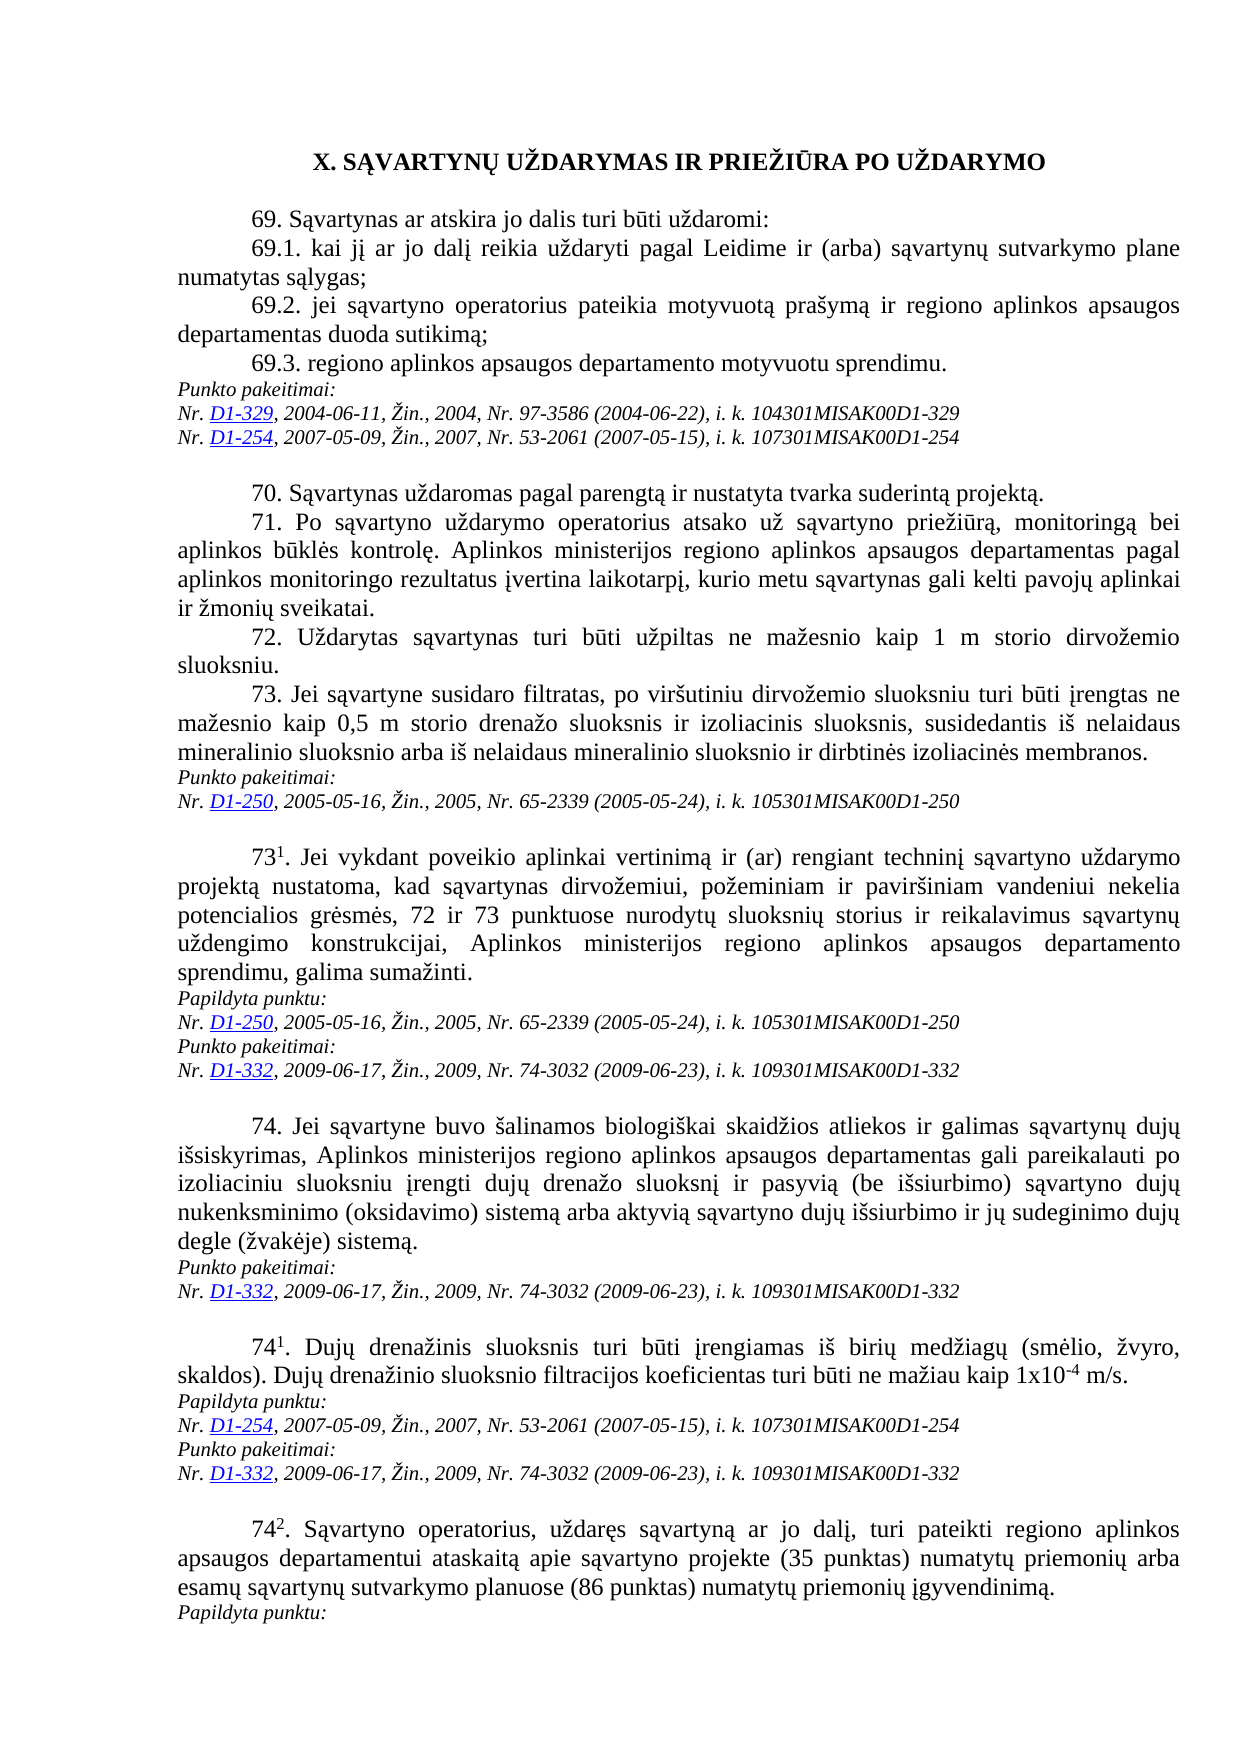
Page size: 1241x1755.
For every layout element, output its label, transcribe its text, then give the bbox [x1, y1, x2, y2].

text 69. Sąvartynas ar atskira jo dalis turi būti uždaromi: [177, 204, 1181, 233]
text 74. Jei sąvartyne buvo šalinamos biologiškai skaidžios atliekos ir galimas sąvartynų dujų išsiskyrimas, Aplinkos ministerijos regiono aplinkos apsaugos departamentas gali pareikalauti po izoliaciniu sluoksniu įrengti dujų drenažo sluoksnį ir pasyvią (be išsiurbimo) sąvartyno dujų nukenksminimo (oksidavimo) sistemą arba aktyvią sąvartyno dujų išsiurbimo ir jų sudeginimo dujų degle (žvakėje) sistemą. [177, 1111, 1181, 1255]
text 71. Po sąvartyno uždarymo operatorius atsako už sąvartyno priežiūrą, monitoringą bei aplinkos būklės kontrolę. Aplinkos ministerijos regiono aplinkos apsaugos departamentas pagal aplinkos monitoringo rezultatus įvertina laikotarpį, kurio metu sąvartynas gali kelti pavojų aplinkai ir žmonių sveikatai. [177, 507, 1181, 622]
text Nr. D1-250, 2005-05-16, Žin., 2005, Nr. 65-2339 (2005-05-24), i. k. 105301MISAK00D1-250 [177, 1010, 1181, 1034]
text Nr. D1-332, 2009-06-17, Žin., 2009, Nr. 74-3032 (2009-06-23), i. k. 109301MISAK00D1-332 [177, 1461, 1181, 1485]
text Punkto pakeitimai: [177, 1255, 1181, 1279]
text 72. Uždarytas sąvartynas turi būti užpiltas ne mažesnio kaip 1 m storio dirvožemio sluoksniu. [177, 622, 1181, 679]
text 69.3. regiono aplinkos apsaugos departamento motyvuotu sprendimu. [177, 348, 1181, 377]
text Nr. D1-254, 2007-05-09, Žin., 2007, Nr. 53-2061 (2007-05-15), i. k. 107301MISAK00D1-254 [177, 1413, 1181, 1437]
text Nr. D1-329, 2004-06-11, Žin., 2004, Nr. 97-3586 (2004-06-22), i. k. 104301MISAK00D1-329 [177, 401, 1181, 425]
text 70. Sąvartynas uždaromas pagal parengtą ir nustatyta tvarka suderintą projektą. [177, 478, 1181, 507]
text Nr. D1-332, 2009-06-17, Žin., 2009, Nr. 74-3032 (2009-06-23), i. k. 109301MISAK00D1-332 [177, 1058, 1181, 1082]
text Nr. D1-254, 2007-05-09, Žin., 2007, Nr. 53-2061 (2007-05-15), i. k. 107301MISAK00D1-254 [177, 425, 1181, 449]
text Nr. D1-250, 2005-05-16, Žin., 2005, Nr. 65-2339 (2005-05-24), i. k. 105301MISAK00D1-250 [177, 789, 1181, 813]
text Papildyta punktu: [177, 1389, 1181, 1413]
text 73. Jei sąvartyne susidaro filtratas, po viršutiniu dirvožemio sluoksniu turi būti įrengtas ne mažesnio kaip 0,5 m storio drenažo sluoksnis ir izoliacinis sluoksnis, susidedantis iš nelaidaus mineralinio sluoksnio arba iš nelaidaus mineralinio sluoksnio ir dirbtinės izoliacinės membranos. [177, 679, 1181, 765]
text 742. Sąvartyno operatorius, uždaręs sąvartyną ar jo dalį, turi pateikti regiono aplinkos apsaugos departamentui ataskaitą apie sąvartyno projekte (35 punktas) numatytų priemonių arba esamų sąvartynų sutvarkymo planuose (86 punktas) numatytų priemonių įgyvendinimą. [177, 1514, 1181, 1600]
text Punkto pakeitimai: [177, 377, 1181, 401]
text Nr. D1-332, 2009-06-17, Žin., 2009, Nr. 74-3032 (2009-06-23), i. k. 109301MISAK00D1-332 [177, 1279, 1181, 1303]
text Punkto pakeitimai: [177, 1034, 1181, 1058]
text 741. Dujų drenažinis sluoksnis turi būti įrengiamas iš birių medžiagų (smėlio, žvyro, skaldos). Dujų drenažinio sluoksnio filtracijos koeficientas turi būti ne mažiau kaip 1x10-4 m/s. [177, 1332, 1181, 1389]
text 69.2. jei sąvartyno operatorius pateikia motyvuotą prašymą ir regiono aplinkos apsaugos departamentas duoda sutikimą; [177, 291, 1181, 348]
text Papildyta punktu: [177, 986, 1181, 1010]
text X. Sąvartynų uždarymas ir priežiūra po uždarymo [177, 147, 1181, 176]
text 731. Jei vykdant poveikio aplinkai vertinimą ir (ar) rengiant techninį sąvartyno uždarymo projektą nustatoma, kad sąvartynas dirvožemiui, požeminiam ir paviršiniam vandeniui nekelia potencialios grėsmės, 72 ir 73 punktuose nurodytų sluoksnių storius ir reikalavimus sąvartynų uždengimo konstrukcijai, Aplinkos ministerijos regiono aplinkos apsaugos departamento sprendimu, galima sumažinti. [177, 842, 1181, 986]
text 69.1. kai jį ar jo dalį reikia uždaryti pagal Leidime ir (arba) sąvartynų sutvarkymo plane numatytas sąlygas; [177, 233, 1181, 291]
text Papildyta punktu: [177, 1600, 1181, 1624]
text Punkto pakeitimai: [177, 765, 1181, 789]
text Punkto pakeitimai: [177, 1437, 1181, 1461]
